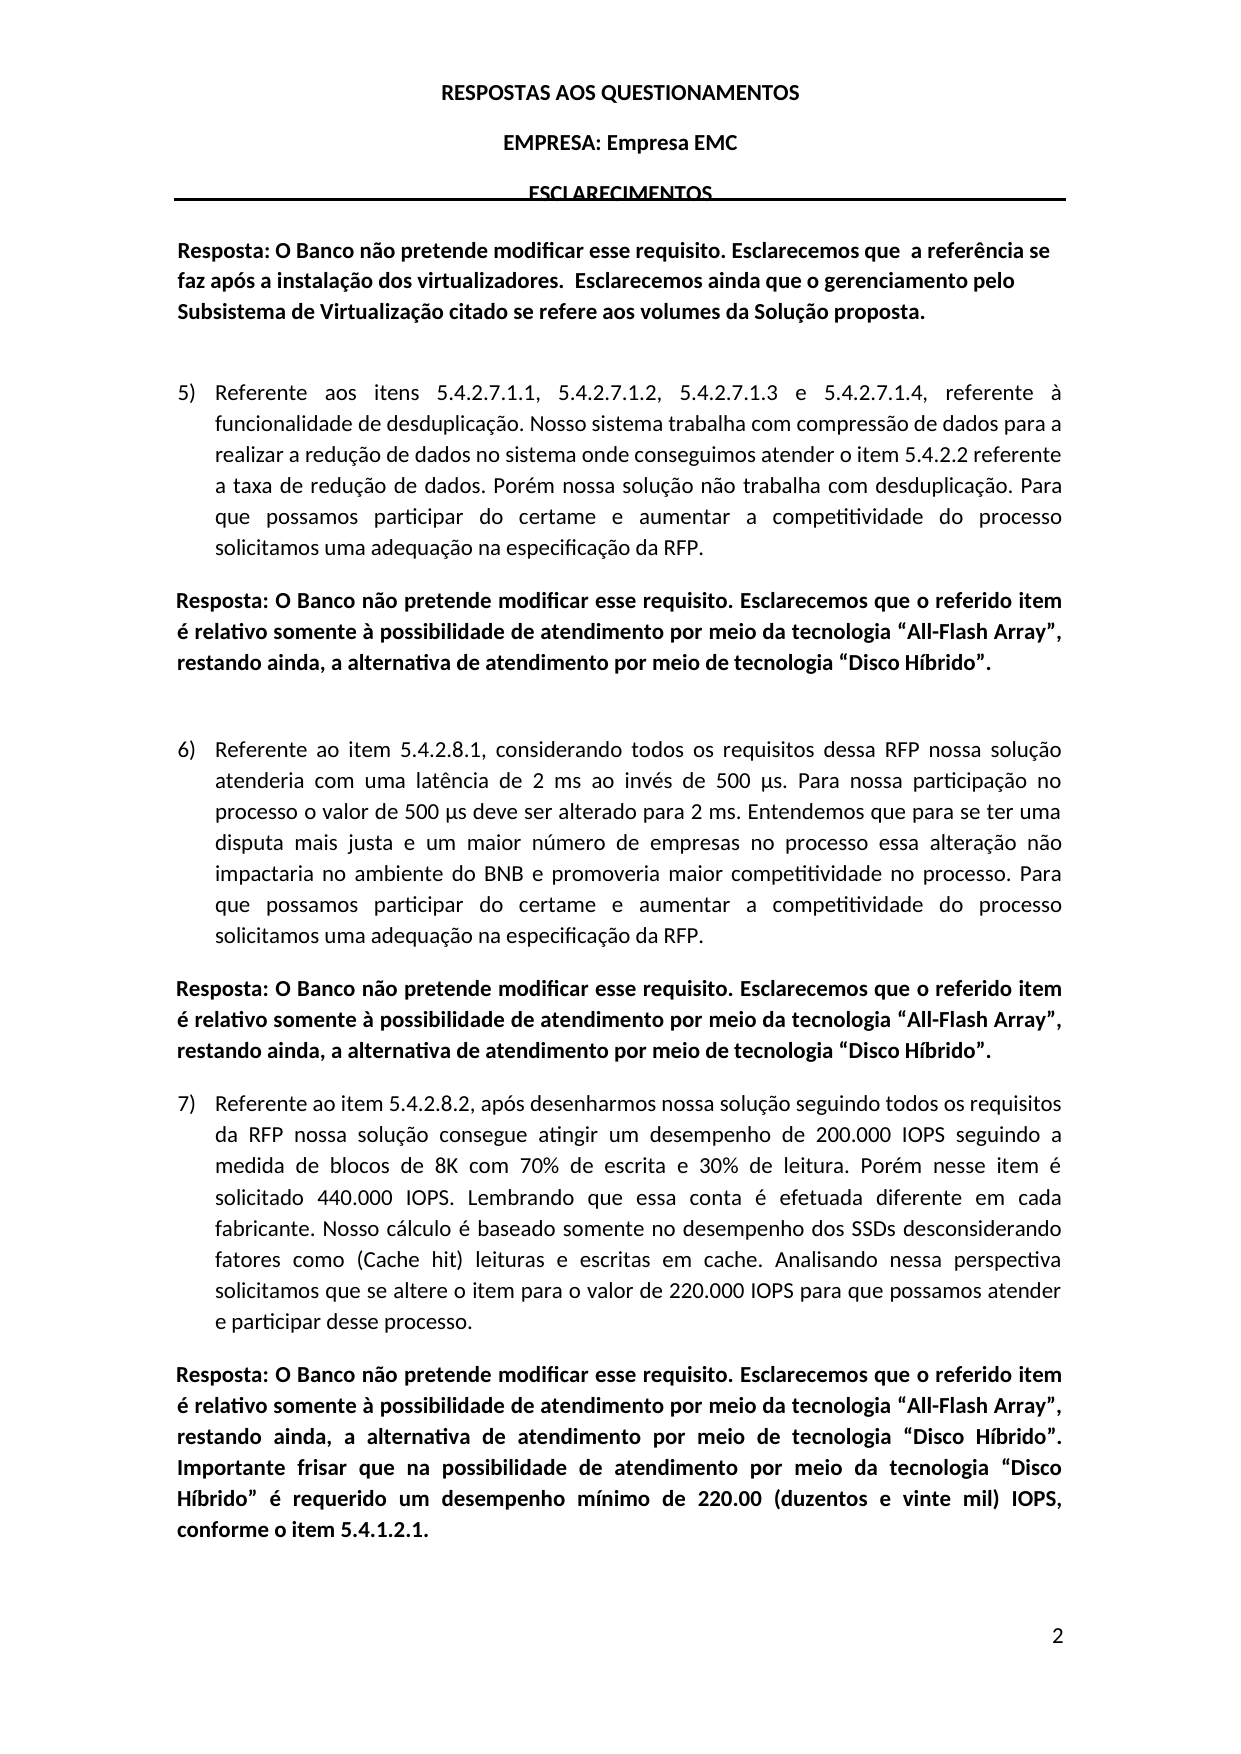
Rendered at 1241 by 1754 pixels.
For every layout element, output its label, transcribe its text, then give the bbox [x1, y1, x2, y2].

text Resposta: O Banco não pretende modificar esse requisito. Esclarecemos que a referência se faz após a instalação dos virtualizadores. Esclarecemos ainda que o gerenciamento pelo Subsistema de Virtualização citado se refere aos volumes da Solução proposta. [177, 236, 1063, 325]
list Referente ao item 5.4.2.8.1, considerando todos os requisitos dessa RFP nossa solução atenderia com uma latência de 2 ms ao invés de 500 μs. Para nossa participação no processo o valor de 500 μs deve ser alterado para 2 ms. Entendemos que para se ter uma disputa mais justa e um maior número de empresas no processo essa alteração não impactaria no ambiente do BNB e promoveria maior competitividade no processo. Para que possamos participar do certame e aumentar a competitividade do processo solicitamos uma adequação na especificação da RFP. [177, 735, 1063, 949]
list Referente aos itens 5.4.2.7.1.1, 5.4.2.7.1.2, 5.4.2.7.1.3 e 5.4.2.7.1.4, referente à funcionalidade de desduplicação. Nosso sistema trabalha com compressão de dados para a realizar a redução de dados no sistema onde conseguimos atender o item 5.4.2.2 referente a taxa de redução de dados. Porém nossa solução não trabalha com desduplicação. Para que possamos participar do certame e aumentar a competitividade do processo solicitamos uma adequação na especificação da RFP. [177, 378, 1063, 561]
text Resposta: O Banco não pretende modificar esse requisito. Esclarecemos que o referido item é relativo somente à possibilidade de atendimento por meio da tecnologia “All-Flash Array”, restando ainda, a alternativa de atendimento por meio de tecnologia “Disco Híbrido”. Importante frisar que na possibilidade de atendimento por meio da tecnologia “Disco Híbrido” é requerido um desempenho mínimo de 220.00 (duzentos e vinte mil) IOPS, conforme o item 5.4.1.2.1. [176, 1360, 1063, 1543]
list Referente ao item 5.4.2.8.2, após desenharmos nossa solução seguindo todos os requisitos da RFP nossa solução consegue atingir um desempenho de 200.000 IOPS seguindo a medida de blocos de 8K com 70% de escrita e 30% de leitura. Porém nesse item é solicitado 440.000 IOPS. Lembrando que essa conta é efetuada diferente em cada fabricante. Nosso cálculo é baseado somente no desempenho dos SSDs desconsiderando fatores como (Cache hit) leituras e escritas em cache. Analisando nessa perspectiva solicitamos que se altere o item para o valor de 220.000 IOPS para que possamos atender e participar desse processo. [177, 1089, 1063, 1335]
text Resposta: O Banco não pretende modificar esse requisito. Esclarecemos que o referido item é relativo somente à possibilidade de atendimento por meio da tecnologia “All-Flash Array”, restando ainda, a alternativa de atendimento por meio de tecnologia “Disco Híbrido”. [176, 586, 1063, 677]
text Resposta: O Banco não pretende modificar esse requisito. Esclarecemos que o referido item é relativo somente à possibilidade de atendimento por meio da tecnologia “All-Flash Array”, restando ainda, a alternativa de atendimento por meio de tecnologia “Disco Híbrido”. [176, 974, 1063, 1064]
